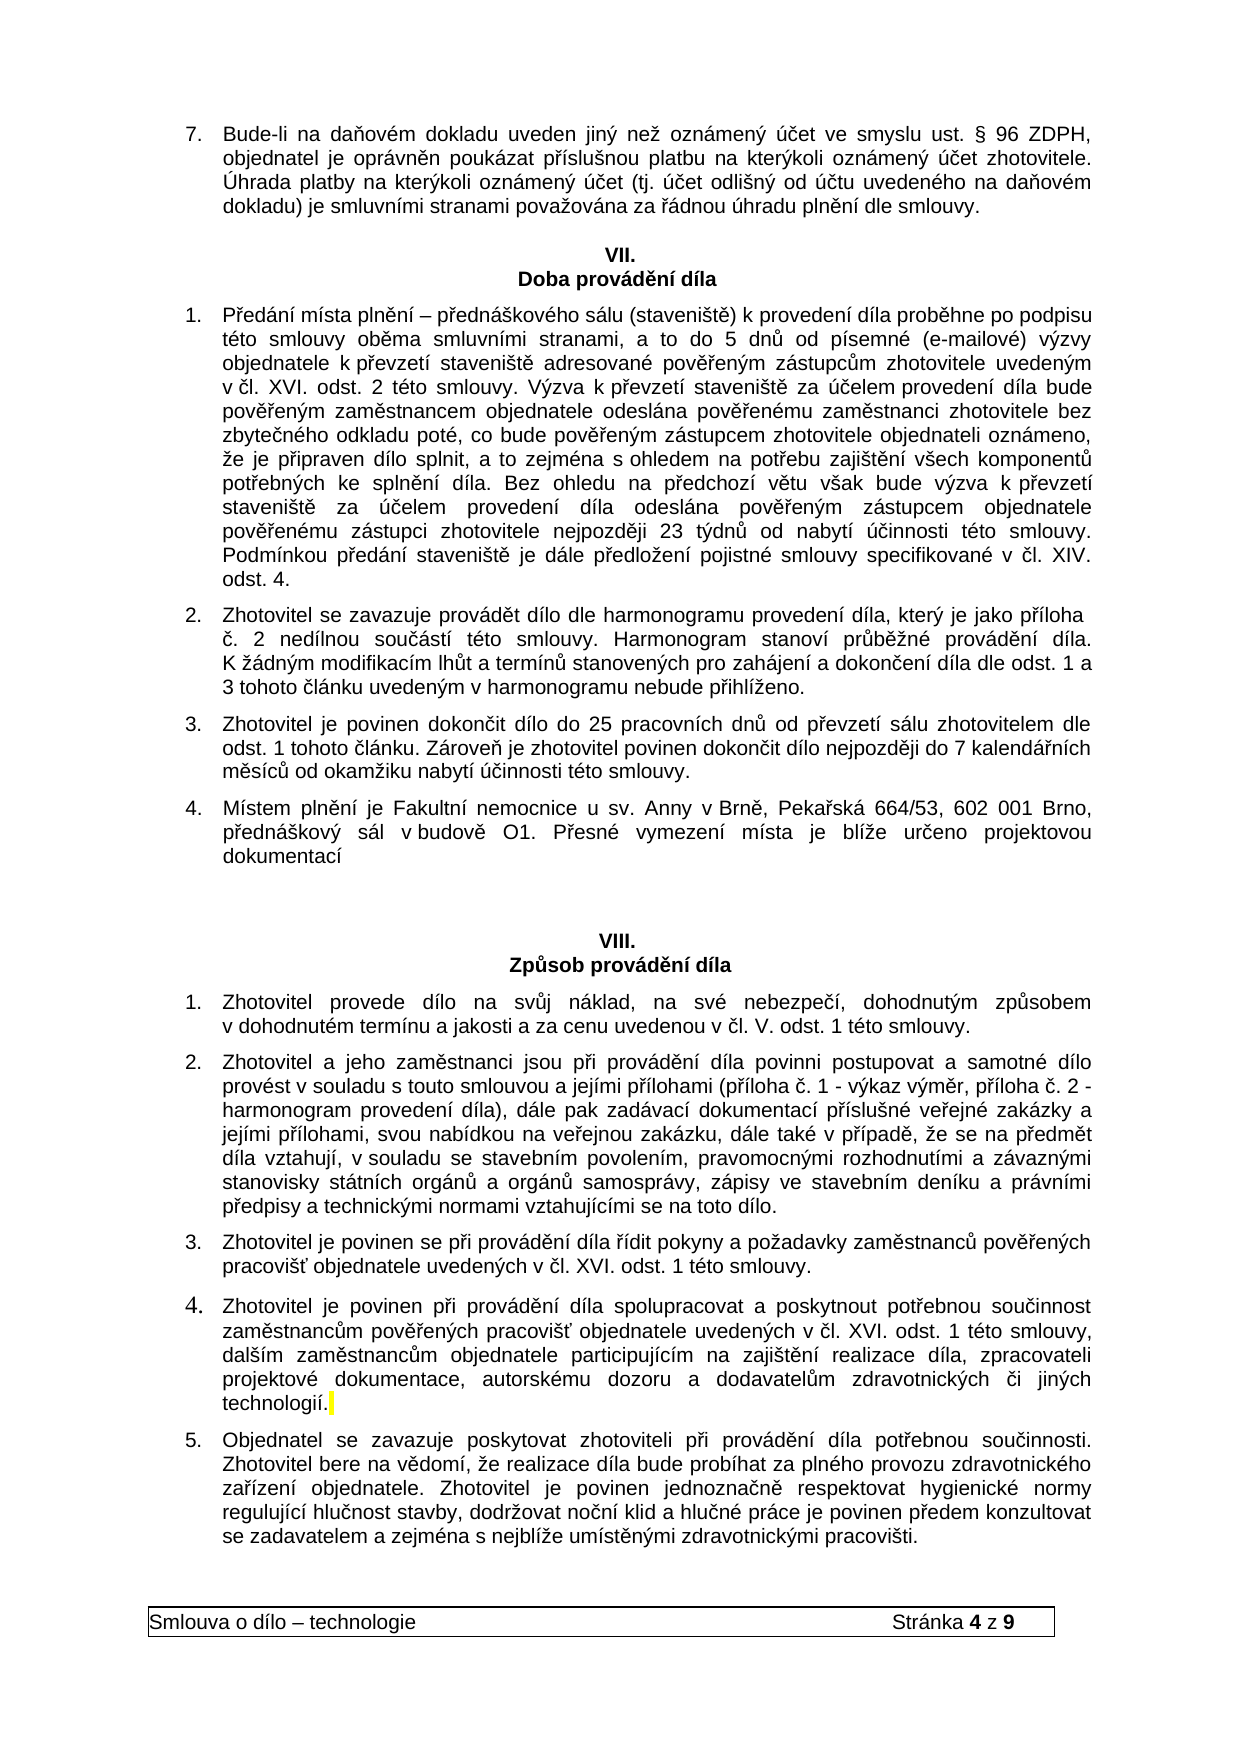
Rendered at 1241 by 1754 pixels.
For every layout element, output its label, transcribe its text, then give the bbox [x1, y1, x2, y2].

list Zhotovitel je povinen při provádění díla spolupracovat a poskytnout potřebnou součinnost zaměstnancům pověřených pracovišť objednatele uvedených v čl. XVI. odst. 1 této smlouvy, dalším zaměstnancům objednatele participujícím na zajištění realizace díla, zpracovateli projektové dokumentace, autorskému dozoru a dodavatelům zdravotnických či jiných technologií. [185, 1291, 1093, 1415]
list Zhotovitel se zavazuje provádět dílo dle harmonogramu provedení díla, který je jako příloha č. 2 nedílnou součástí této smlouvy. Harmonogram stanoví průběžné provádění díla. K žádným modifikacím lhůt a termínů stanovených pro zahájení a dokončení díla dle odst. 1 a 3 tohoto článku uvedeným v harmonogramu nebude přihlíženo. [185, 603, 1093, 699]
list Zhotovitel je povinen se při provádění díla řídit pokyny a požadavky zaměstnanců pověřených pracovišť objednatele uvedených v čl. XVI. odst. 1 této smlouvy. [185, 1230, 1093, 1278]
list Místem plnění je Fakultní nemocnice u sv. Anny v Brně, Pekařská 664/53, 602 001 Brno, přednáškový sál v budově O1. Přesné vymezení místa je blíže určeno projektovou dokumentací [185, 796, 1093, 868]
list Objednatel se zavazuje poskytovat zhotoviteli při provádění díla potřebnou součinnosti. Zhotovitel bere na vědomí, že realizace díla bude probíhat za plného provozu zdravotnického zařízení objednatele. Zhotovitel je povinen jednoznačně respektovat hygienické normy regulující hlučnost stavby, dodržovat noční klid a hlučné práce je povinen předem konzultovat se zadavatelem a zejména s nejblíže umístěnými zdravotnickými pracovišti. [185, 1428, 1093, 1547]
list Předání místa plnění – přednáškového sálu (staveniště) k provedení díla proběhne po podpisu této smlouvy oběma smluvními stranami, a to do 5 dnů od písemné (e-mailové) výzvy objednatele k převzetí staveniště adresované pověřeným zástupcům zhotovitele uvedeným v čl. XVI. odst. 2 této smlouvy. Výzva k převzetí staveniště za účelem provedení díla bude pověřeným zaměstnancem objednatele odeslána pověřenému zaměstnanci zhotovitele bez zbytečného odkladu poté, co bude pověřeným zástupcem zhotovitele objednateli oznámeno, že je připraven dílo splnit, a to zejména s ohledem na potřebu zajištění všech komponentů potřebných ke splnění díla. Bez ohledu na předchozí větu však bude výzva k převzetí staveniště za účelem provedení díla odeslána pověřeným zástupcem objednatele pověřenému zástupci zhotovitele nejpozději 23 týdnů od nabytí účinnosti této smlouvy. Podmínkou předání staveniště je dále předložení pojistné smlouvy specifikované v čl. XIV. odst. 4. [185, 303, 1093, 591]
list Zhotovitel je povinen dokončit dílo do 25 pracovních dnů od převzetí sálu zhotovitelem dle odst. 1 tohoto článku. Zároveň je zhotovitel povinen dokončit dílo nejpozději do 7 kalendářních měsíců od okamžiku nabytí účinnosti této smlouvy. [185, 711, 1093, 783]
list Bude-li na daňovém dokladu uveden jiný než oznámený účet ve smyslu ust. § 96 ZDPH, objednatel je oprávněn poukázat příslušnou platbu na kterýkoli oznámený účet zhotovitele. Úhrada platby na kterýkoli oznámený účet (tj. účet odlišný od účtu uvedeného na daňovém dokladu) je smluvními stranami považována za řádnou úhradu plnění dle smlouvy. [185, 122, 1093, 218]
list Zhotovitel a jeho zaměstnanci jsou při provádění díla povinni postupovat a samotné dílo provést v souladu s touto smlouvou a jejími přílohami (příloha č. 1 - výkaz výměr, příloha č. 2 - harmonogram provedení díla), dále pak zadávací dokumentací příslušné veřejné zakázky a jejími přílohami, svou nabídkou na veřejnou zakázku, dále také v případě, že se na předmět díla vztahují, v souladu se stavebním povolením, pravomocnými rozhodnutími a závaznými stanovisky státních orgánů a orgánů samosprávy, zápisy ve stavebním deníku a právními předpisy a technickými normami vztahujícími se na toto dílo. [185, 1050, 1093, 1218]
text VIII. [148, 929, 1093, 953]
text VII. [148, 243, 1093, 267]
text Způsob provádění díla [148, 953, 1093, 977]
list Zhotovitel provede dílo na svůj náklad, na své nebezpečí, dohodnutým způsobem v dohodnutém termínu a jakosti a za cenu uvedenou v čl. V. odst. 1 této smlouvy. [185, 989, 1093, 1037]
text Doba provádění díla [148, 267, 1093, 291]
